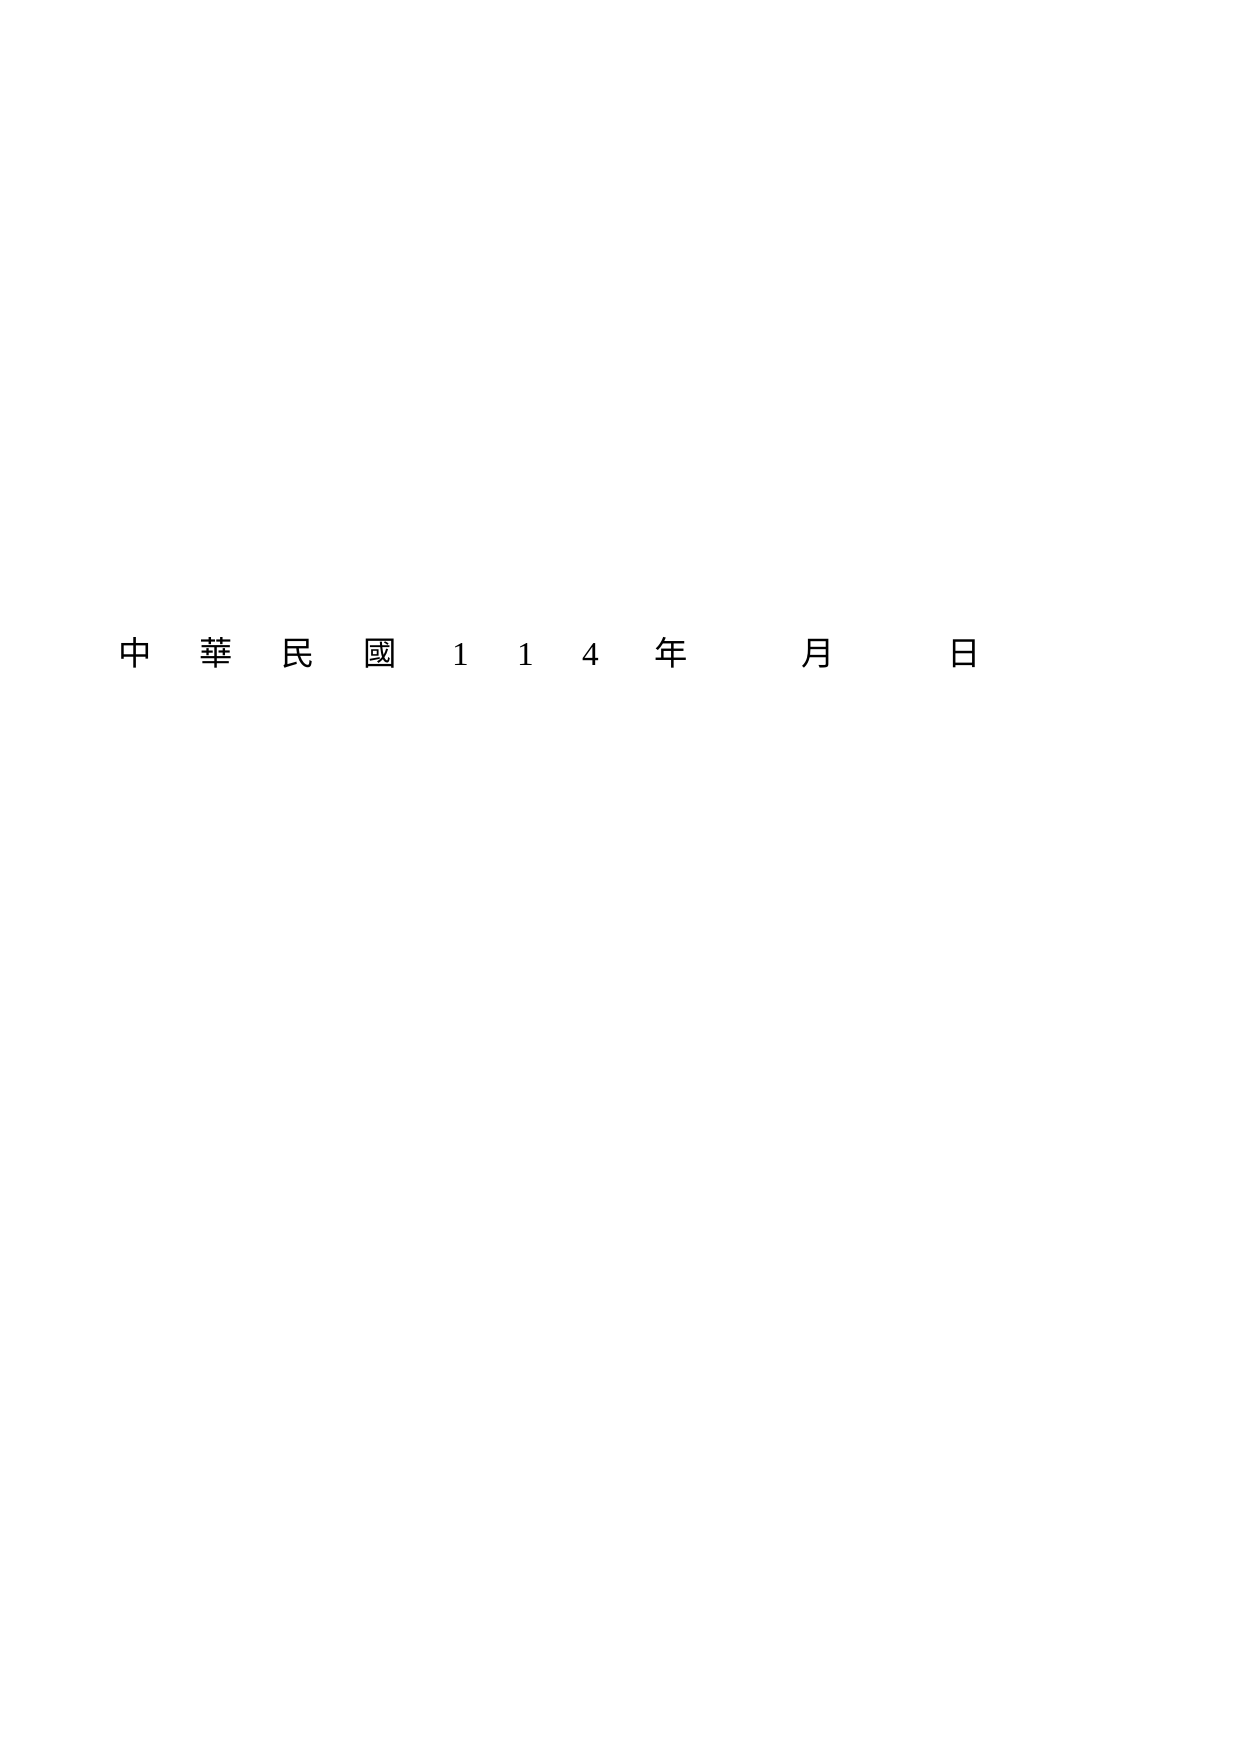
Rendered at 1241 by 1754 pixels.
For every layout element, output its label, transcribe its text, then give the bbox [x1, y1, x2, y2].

text 中華民國114年 月 日 [118, 609, 1122, 672]
